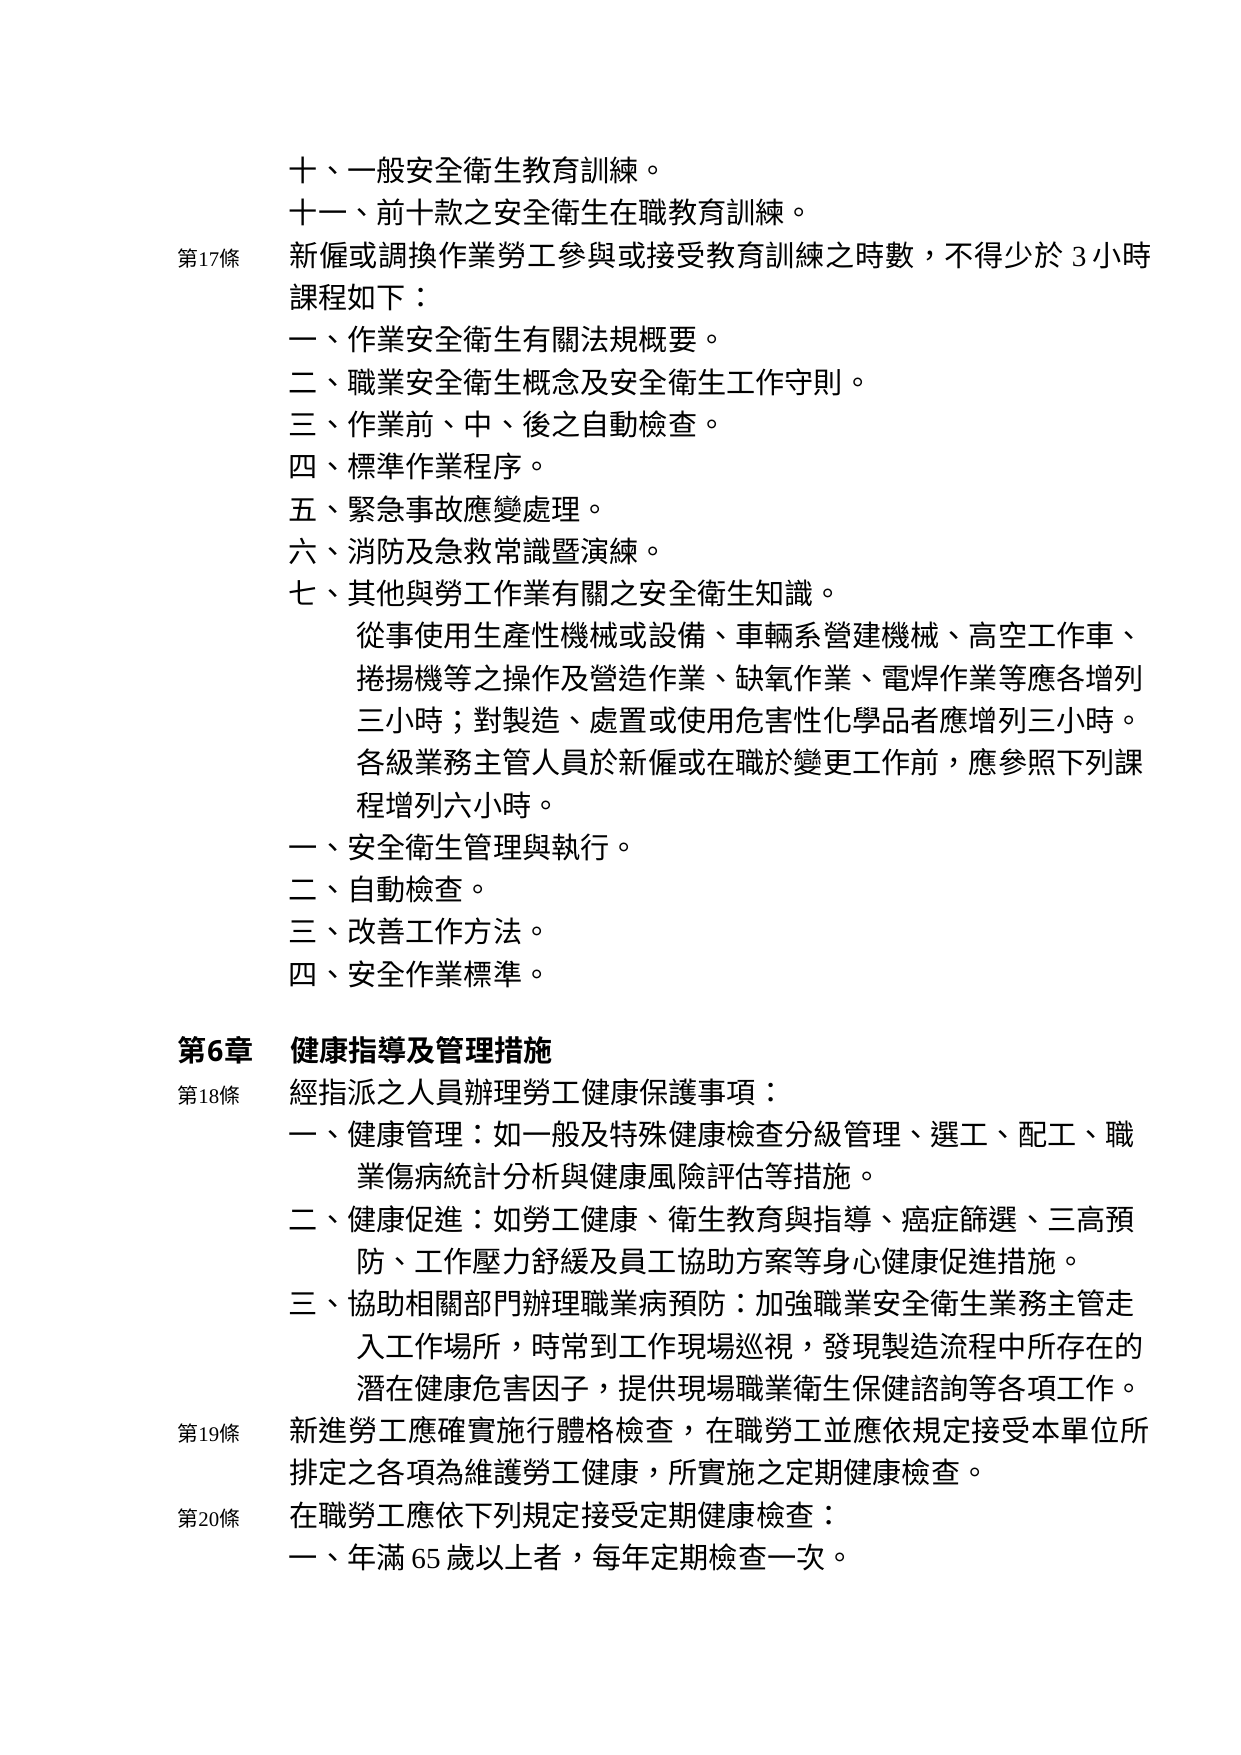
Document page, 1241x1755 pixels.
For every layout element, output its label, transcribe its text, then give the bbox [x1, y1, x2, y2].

list 新僱或調換作業勞工參與或接受教育訓練之時數，不得少於3小時課程如下： [177, 232, 1152, 317]
list 新進勞工應確實施行體格檢查，在職勞工並應依規定接受本單位所排定之各項為維護勞工健康，所實施之定期健康檢查。 [177, 1408, 1152, 1492]
list 在職勞工應依下列規定接受定期健康檢查： [177, 1492, 1152, 1535]
text 十一、前十款之安全衛生在職教育訓練。 [289, 190, 1152, 232]
text 一、作業安全衛生有關法規概要。 [289, 317, 1152, 359]
text 三、改善工作方法。 [289, 909, 1152, 951]
list 健康指導及管理措施 [177, 1027, 1152, 1069]
text 各級業務主管人員於新僱或在職於變更工作前，應參照下列課程增列六小時。 [356, 740, 1152, 824]
text 四、標準作業程序。 [289, 444, 1152, 486]
text 二、健康促進：如勞工健康、衛生教育與指導、癌症篩選、三高預防、工作壓力舒緩及員工協助方案等身心健康促進措施。 [289, 1196, 1152, 1281]
text 三、協助相關部門辦理職業病預防：加強職業安全衛生業務主管走入工作場所，時常到工作現場巡視，發現製造流程中所存在的潛在健康危害因子，提供現場職業衛生保健諮詢等各項工作。 [289, 1281, 1152, 1408]
text 五、緊急事故應變處理。 [289, 486, 1152, 528]
text 一、安全衛生管理與執行。 [289, 824, 1152, 867]
text 六、消防及急救常識暨演練。 [289, 528, 1152, 571]
text 二、職業安全衛生概念及安全衛生工作守則。 [289, 359, 1152, 401]
list 經指派之人員辦理勞工健康保護事項： [177, 1069, 1152, 1112]
text 四、安全作業標準。 [289, 951, 1152, 993]
text 從事使用生產性機械或設備、車輛系營建機械、高空工作車、捲揚機等之操作及營造作業、缺氧作業、電焊作業等應各增列三小時；對製造、處置或使用危害性化學品者應增列三小時。 [356, 613, 1152, 740]
text 七、其他與勞工作業有關之安全衛生知識。 [289, 571, 1152, 613]
text 一、健康管理：如一般及特殊健康檢查分級管理、選工、配工、職業傷病統計分析與健康風險評估等措施。 [289, 1112, 1152, 1196]
text 三、作業前、中、後之自動檢查。 [289, 401, 1152, 444]
text 一、年滿65歲以上者，每年定期檢查一次。 [289, 1535, 1152, 1577]
text 十、一般安全衛生教育訓練。 [289, 148, 1152, 190]
text 二、自動檢查。 [289, 867, 1152, 909]
